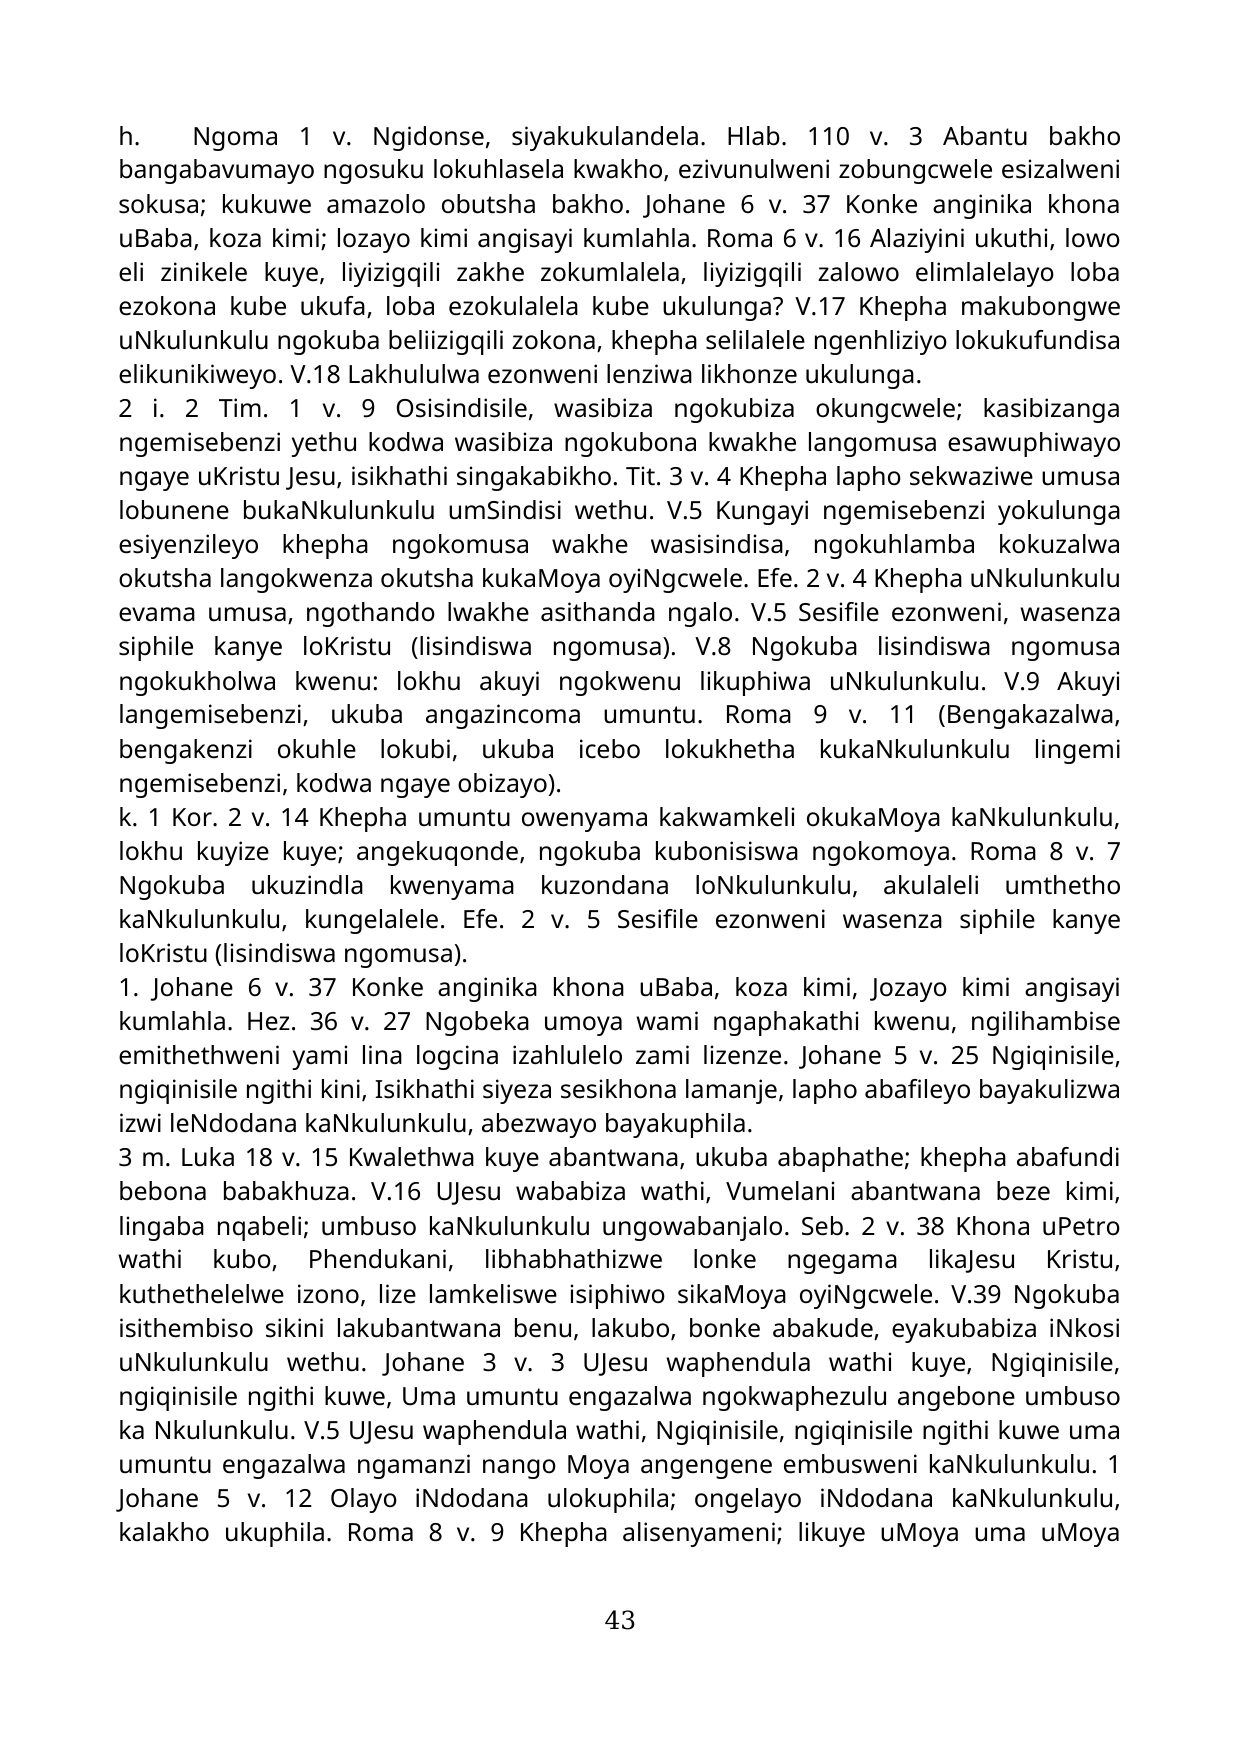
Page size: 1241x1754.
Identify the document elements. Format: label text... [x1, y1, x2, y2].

text 2 i. 2 Tim. 1 v. 9 Osisindisile, wasibiza ngokubiza okungcwele; kasibizanga ngemisebenzi yethu kodwa wasibiza ngokubona kwakhe langomusa esawuphiwayo ngaye uKristu Jesu, isikhathi singakabikho. Tit. 3 v. 4 Khepha lapho sekwaziwe umusa lobunene bukaNkulunkulu umSindisi wethu. V.5 Kungayi ngemisebenzi yokulunga esiyenzileyo khepha ngokomusa wakhe wasisindisa, ngokuhlamba kokuzalwa okutsha langokwenza okutsha kukaMoya oyiNgcwele. Efe. 2 v. 4 Khepha uNkulunkulu evama umusa, ngothando lwakhe asithanda ngalo. V.5 Sesifile ezonweni, wasenza siphile kanye loKristu (lisindiswa ngomusa). V.8 Ngokuba lisindiswa ngomusa ngokukholwa kwenu: lokhu akuyi ngokwenu likuphiwa uNkulunkulu. V.9 Akuyi langemisebenzi, ukuba angazincoma umuntu. Roma 9 v. 11 (Bengakazalwa, bengakenzi okuhle lokubi, ukuba icebo lokukhetha kukaNkulunkulu lingemi ngemisebenzi, kodwa ngaye obizayo). [118, 391, 1122, 799]
text 1. Johane 6 v. 37 Konke anginika khona uBaba, koza kimi, Jozayo kimi angisayi kumlahla. Hez. 36 v. 27 Ngobeka umoya wami ngaphakathi kwenu, ngilihambise emithethweni yami lina logcina izahlulelo zami lizenze. Johane 5 v. 25 Ngiqinisile, ngiqinisile ngithi kini, Isikhathi siyeza sesikhona lamanje, lapho abafileyo bayakulizwa izwi leNdodana kaNkulunkulu, abezwayo bayakuphila. [118, 970, 1122, 1140]
text k. 1 Kor. 2 v. 14 Khepha umuntu owenyama kakwamkeli okukaMoya kaNkulunkulu, lokhu kuyize kuye; angekuqonde, ngokuba kubonisiswa ngokomoya. Roma 8 v. 7 Ngokuba ukuzindla kwenyama kuzondana loNkulunkulu, akulaleli umthetho kaNkulunkulu, kungelalele. Efe. 2 v. 5 Sesifile ezonweni wasenza siphile kanye loKristu (lisindiswa ngomusa). [118, 799, 1122, 970]
text h. Ngoma 1 v. Ngidonse, siyakukulandela. Hlab. 110 v. 3 Abantu bakho bangabavumayo ngosuku lokuhlasela kwakho, ezivunulweni zobungcwele esizalweni sokusa; kukuwe amazolo obutsha bakho. Johane 6 v. 37 Konke anginika khona uBaba, koza kimi; lozayo kimi angisayi kumlahla. Roma 6 v. 16 Alaziyini ukuthi, lowo eli zinikele kuye, liyizigqili zakhe zokumlalela, liyizigqili zalowo elimlalelayo loba ezokona kube ukufa, loba ezokulalela kube ukulunga? V.17 Khepha makubongwe uNkulunkulu ngokuba beliizigqili zokona, khepha selilalele ngenhliziyo lokukufundisa elikunikiweyo. V.18 Lakhululwa ezonweni lenziwa likhonze ukulunga. [118, 118, 1122, 391]
text 3 m. Luka 18 v. 15 Kwalethwa kuye abantwana, ukuba abaphathe; khepha abafundi bebona babakhuza. V.16 UJesu wababiza wathi, Vumelani abantwana beze kimi, lingaba nqabeli; umbuso kaNkulunkulu ungowabanjalo. Seb. 2 v. 38 Khona uPetro wathi kubo, Phendukani, libhabhathizwe lonke ngegama likaJesu Kristu, kuthethelelwe izono, lize lamkeliswe isiphiwo sikaMoya oyiNgcwele. V.39 Ngokuba isithembiso sikini lakubantwana benu, lakubo, bonke abakude, eyakubabiza iNkosi uNkulunkulu wethu. Johane 3 v. 3 UJesu waphendula wathi kuye, Ngiqinisile, ngiqinisile ngithi kuwe, Uma umuntu engazalwa ngokwaphezulu angebone umbuso ka Nkulunkulu. V.5 UJesu waphendula wathi, Ngiqinisile, ngiqinisile ngithi kuwe uma umuntu engazalwa ngamanzi nango Moya angengene embusweni kaNkulunkulu. 1 Johane 5 v. 12 Olayo iNdodana ulokuphila; ongelayo iNdodana kaNkulunkulu, kalakho ukuphila. Roma 8 v. 9 Khepha alisenyameni; likuye uMoya uma uMoya [118, 1140, 1122, 1549]
